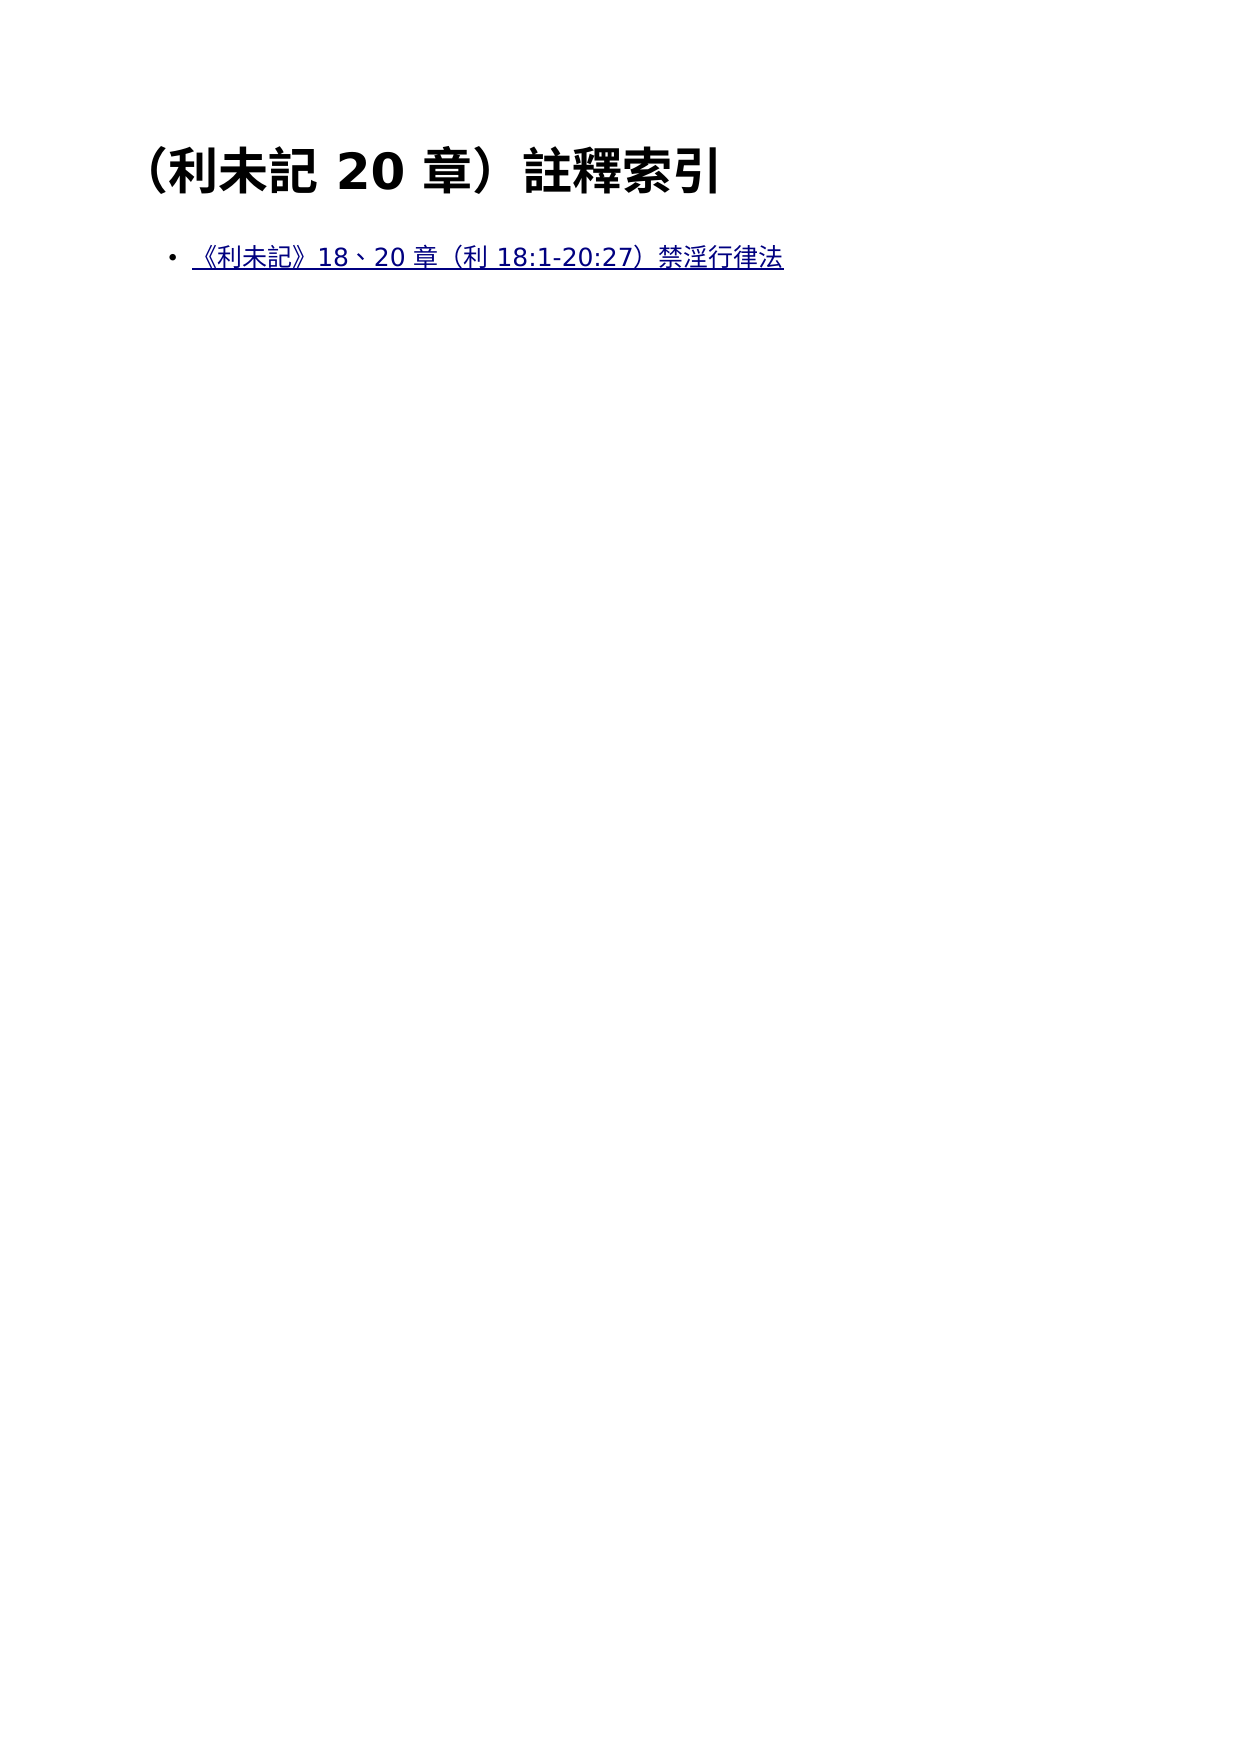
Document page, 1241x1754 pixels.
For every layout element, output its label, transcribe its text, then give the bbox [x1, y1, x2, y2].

subtitle （利未記 20 章）註釋索引 [118, 143, 1122, 201]
list 《利未記》18、20 章（利 18:1-20:27）禁淫行律法 [177, 243, 1122, 272]
